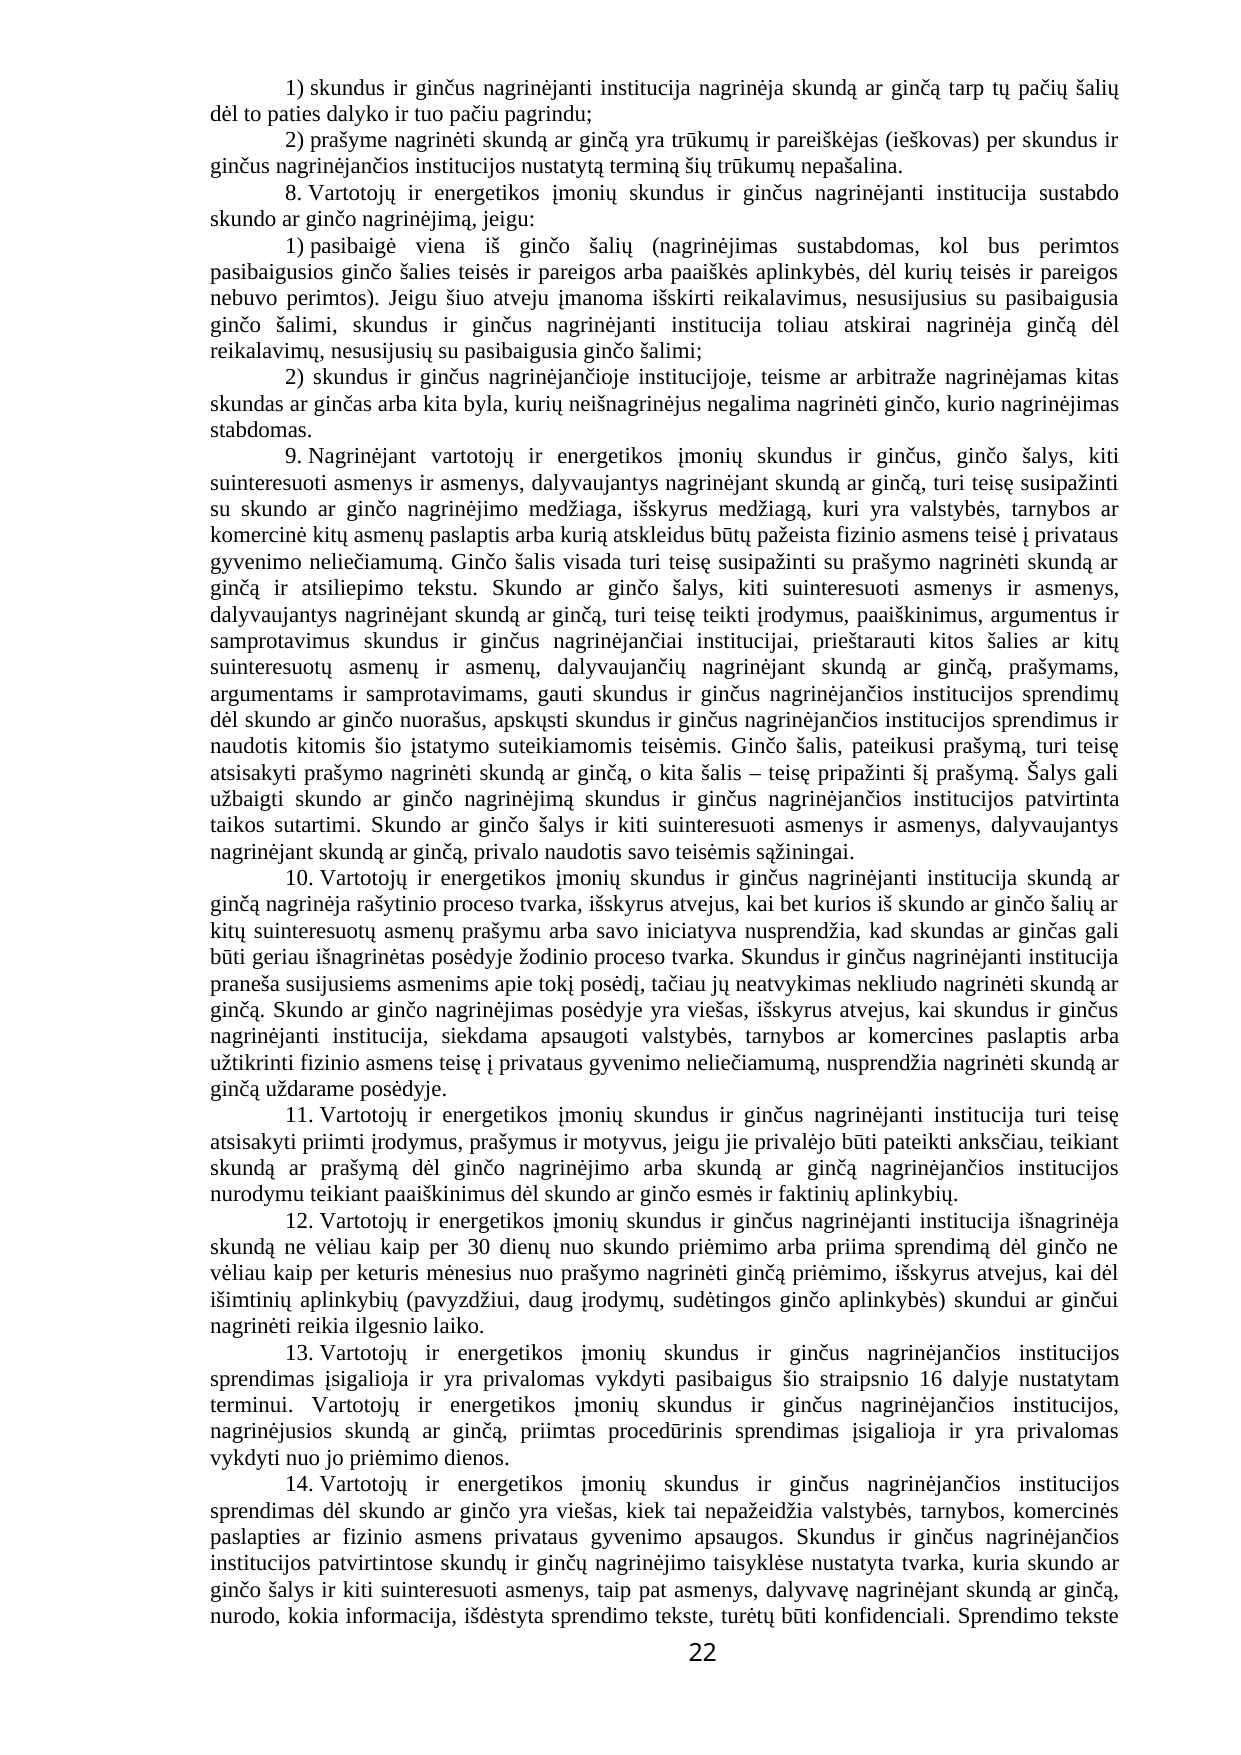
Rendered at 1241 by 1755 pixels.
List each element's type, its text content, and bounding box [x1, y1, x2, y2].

text 11. Vartotojų ir energetikos įmonių skundus ir ginčus nagrinėjanti institucija turi teisę atsisakyti priimti įrodymus, prašymus ir motyvus, jeigu jie privalėjo būti pateikti anksčiau, teikiant skundą ar prašymą dėl ginčo nagrinėjimo arba skundą ar ginčą nagrinėjančios institucijos nurodymu teikiant paaiškinimus dėl skundo ar ginčo esmės ir faktinių aplinkybių. [210, 1101, 1120, 1207]
text 1) skundus ir ginčus nagrinėjanti institucija nagrinėja skundą ar ginčą tarp tų pačių šalių dėl to paties dalyko ir tuo pačiu pagrindu; [210, 73, 1120, 126]
text 10. Vartotojų ir energetikos įmonių skundus ir ginčus nagrinėjanti institucija skundą ar ginčą nagrinėja rašytinio proceso tvarka, išskyrus atvejus, kai bet kurios iš skundo ar ginčo šalių ar kitų suinteresuotų asmenų prašymu arba savo iniciatyva nusprendžia, kad skundas ar ginčas gali būti geriau išnagrinėtas posėdyje žodinio proceso tvarka. Skundus ir ginčus nagrinėjanti institucija praneša susijusiems asmenims apie tokį posėdį, tačiau jų neatvykimas nekliudo nagrinėti skundą ar ginčą. Skundo ar ginčo nagrinėjimas posėdyje yra viešas, išskyrus atvejus, kai skundus ir ginčus nagrinėjanti institucija, siekdama apsaugoti valstybės, tarnybos ar komercines paslaptis arba užtikrinti fizinio asmens teisę į privataus gyvenimo neliečiamumą, nusprendžia nagrinėti skundą ar ginčą uždarame posėdyje. [210, 864, 1120, 1101]
text 9. Nagrinėjant vartotojų ir energetikos įmonių skundus ir ginčus, ginčo šalys, kiti suinteresuoti asmenys ir asmenys, dalyvaujantys nagrinėjant skundą ar ginčą, turi teisę susipažinti su skundo ar ginčo nagrinėjimo medžiaga, išskyrus medžiagą, kuri yra valstybės, tarnybos ar komercinė kitų asmenų paslaptis arba kurią atskleidus būtų pažeista fizinio asmens teisė į privataus gyvenimo neliečiamumą. Ginčo šalis visada turi teisę susipažinti su prašymo nagrinėti skundą ar ginčą ir atsiliepimo tekstu. Skundo ar ginčo šalys, kiti suinteresuoti asmenys ir asmenys, dalyvaujantys nagrinėjant skundą ar ginčą, turi teisę teikti įrodymus, paaiškinimus, argumentus ir samprotavimus skundus ir ginčus nagrinėjančiai institucijai, prieštarauti kitos šalies ar kitų suinteresuotų asmenų ir asmenų, dalyvaujančių nagrinėjant skundą ar ginčą, prašymams, argumentams ir samprotavimams, gauti skundus ir ginčus nagrinėjančios institucijos sprendimų dėl skundo ar ginčo nuorašus, apskųsti skundus ir ginčus nagrinėjančios institucijos sprendimus ir naudotis kitomis šio įstatymo suteikiamomis teisėmis. Ginčo šalis, pateikusi prašymą, turi teisę atsisakyti prašymo nagrinėti skundą ar ginčą, o kita šalis – teisę pripažinti šį prašymą. Šalys gali užbaigti skundo ar ginčo nagrinėjimą skundus ir ginčus nagrinėjančios institucijos patvirtinta taikos sutartimi. Skundo ar ginčo šalys ir kiti suinteresuoti asmenys ir asmenys, dalyvaujantys nagrinėjant skundą ar ginčą, privalo naudotis savo teisėmis sąžiningai. [210, 442, 1120, 864]
text 2) prašyme nagrinėti skundą ar ginčą yra trūkumų ir pareiškėjas (ieškovas) per skundus ir ginčus nagrinėjančios institucijos nustatytą terminą šių trūkumų nepašalina. [210, 126, 1120, 179]
text 12. Vartotojų ir energetikos įmonių skundus ir ginčus nagrinėjanti institucija išnagrinėja skundą ne vėliau kaip per 30 dienų nuo skundo priėmimo arba priima sprendimą dėl ginčo ne vėliau kaip per keturis mėnesius nuo prašymo nagrinėti ginčą priėmimo, išskyrus atvejus, kai dėl išimtinių aplinkybių (pavyzdžiui, daug įrodymų, sudėtingos ginčo aplinkybės) skundui ar ginčui nagrinėti reikia ilgesnio laiko. [210, 1207, 1120, 1338]
text 8. Vartotojų ir energetikos įmonių skundus ir ginčus nagrinėjanti institucija sustabdo skundo ar ginčo nagrinėjimą, jeigu: [210, 179, 1120, 232]
text 14. Vartotojų ir energetikos įmonių skundus ir ginčus nagrinėjančios institucijos sprendimas dėl skundo ar ginčo yra viešas, kiek tai nepažeidžia valstybės, tarnybos, komercinės paslapties ar fizinio asmens privataus gyvenimo apsaugos. Skundus ir ginčus nagrinėjančios institucijos patvirtintose skundų ir ginčų nagrinėjimo taisyklėse nustatyta tvarka, kuria skundo ar ginčo šalys ir kiti suinteresuoti asmenys, taip pat asmenys, dalyvavę nagrinėjant skundą ar ginčą, nurodo, kokia informacija, išdėstyta sprendimo tekste, turėtų būti konfidenciali. Sprendimo tekste [210, 1470, 1120, 1628]
text 1) pasibaigė viena iš ginčo šalių (nagrinėjimas sustabdomas, kol bus perimtos pasibaigusios ginčo šalies teisės ir pareigos arba paaiškės aplinkybės, dėl kurių teisės ir pareigos nebuvo perimtos). Jeigu šiuo atveju įmanoma išskirti reikalavimus, nesusijusius su pasibaigusia ginčo šalimi, skundus ir ginčus nagrinėjanti institucija toliau atskirai nagrinėja ginčą dėl reikalavimų, nesusijusių su pasibaigusia ginčo šalimi; [210, 232, 1120, 363]
text 13. Vartotojų ir energetikos įmonių skundus ir ginčus nagrinėjančios institucijos sprendimas įsigalioja ir yra privalomas vykdyti pasibaigus šio straipsnio 16 dalyje nustatytam terminui. Vartotojų ir energetikos įmonių skundus ir ginčus nagrinėjančios institucijos, nagrinėjusios skundą ar ginčą, priimtas procedūrinis sprendimas įsigalioja ir yra privalomas vykdyti nuo jo priėmimo dienos. [210, 1338, 1120, 1470]
text 2) skundus ir ginčus nagrinėjančioje institucijoje, teisme ar arbitraže nagrinėjamas kitas skundas ar ginčas arba kita byla, kurių neišnagrinėjus negalima nagrinėti ginčo, kurio nagrinėjimas stabdomas. [210, 363, 1120, 442]
